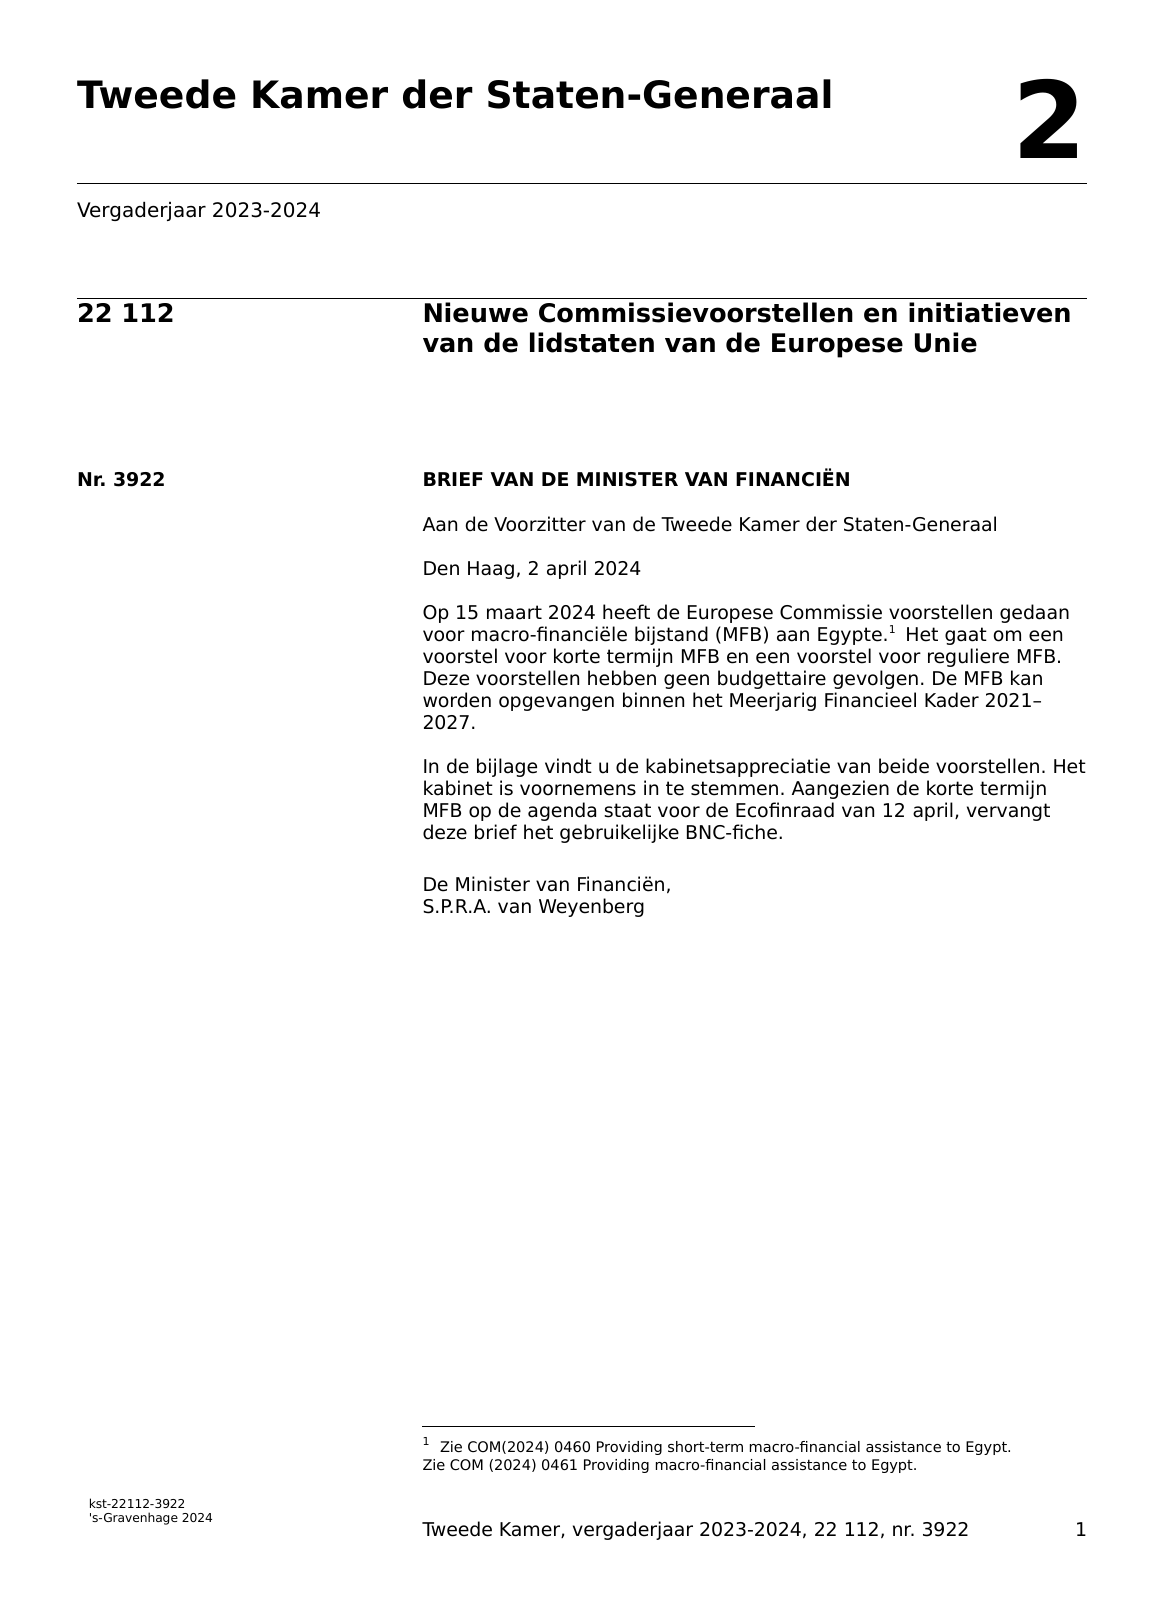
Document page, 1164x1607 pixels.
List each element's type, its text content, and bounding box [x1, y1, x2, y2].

text Op 15 maart 2024 heeft de Europese Commissie voorstellen gedaan voor macro-financiële bijstand (MFB) aan Egypte. Het gaat om een voorstel voor korte termijn MFB en een voorstel voor reguliere MFB. Deze voorstellen hebben geen budgettaire gevolgen. De MFB kan worden opgevangen binnen het Meerjarig Financieel Kader 2021–2027. [422, 602, 1087, 734]
text 's-Gravenhage 2024 [88, 1511, 323, 1525]
table_header Tweede Kamer der Staten-Generaal [77, 59, 886, 183]
text Aan de Voorzitter van de Tweede Kamer der Staten-Generaal [422, 513, 1087, 536]
subtitle 22 112 Nieuwe Commissievoorstellen en initiatieven van de lidstaten van de Europese Unie [77, 299, 1087, 358]
table_cell Vergaderjaar 2023-2024 [77, 184, 1087, 298]
table_header 2 [886, 59, 1087, 183]
text Zie COM(2024) 0460 Providing short-term macro-financial assistance to Egypt. [422, 1435, 1087, 1457]
text In de bijlage vindt u de kabinetsappreciatie van beide voorstellen. Het kabinet is voornemens in te stemmen. Aangezien de korte termijn MFB op de agenda staat voor de Ecofinraad van 12 april, vervangt deze brief het gebruikelijke BNC-fiche. [422, 756, 1087, 844]
text kst-22112-3922 [88, 1497, 323, 1511]
text De Minister van Financiën, S.P.R.A. van Weyenberg [422, 874, 1087, 918]
subtitle Nr. 3922 BRIEF VAN DE MINISTER VAN FINANCIËN [77, 469, 1087, 491]
text Den Haag, 2 april 2024 [422, 558, 1087, 580]
text Zie COM (2024) 0461 Providing macro-financial assistance to Egypt. [422, 1457, 1087, 1474]
